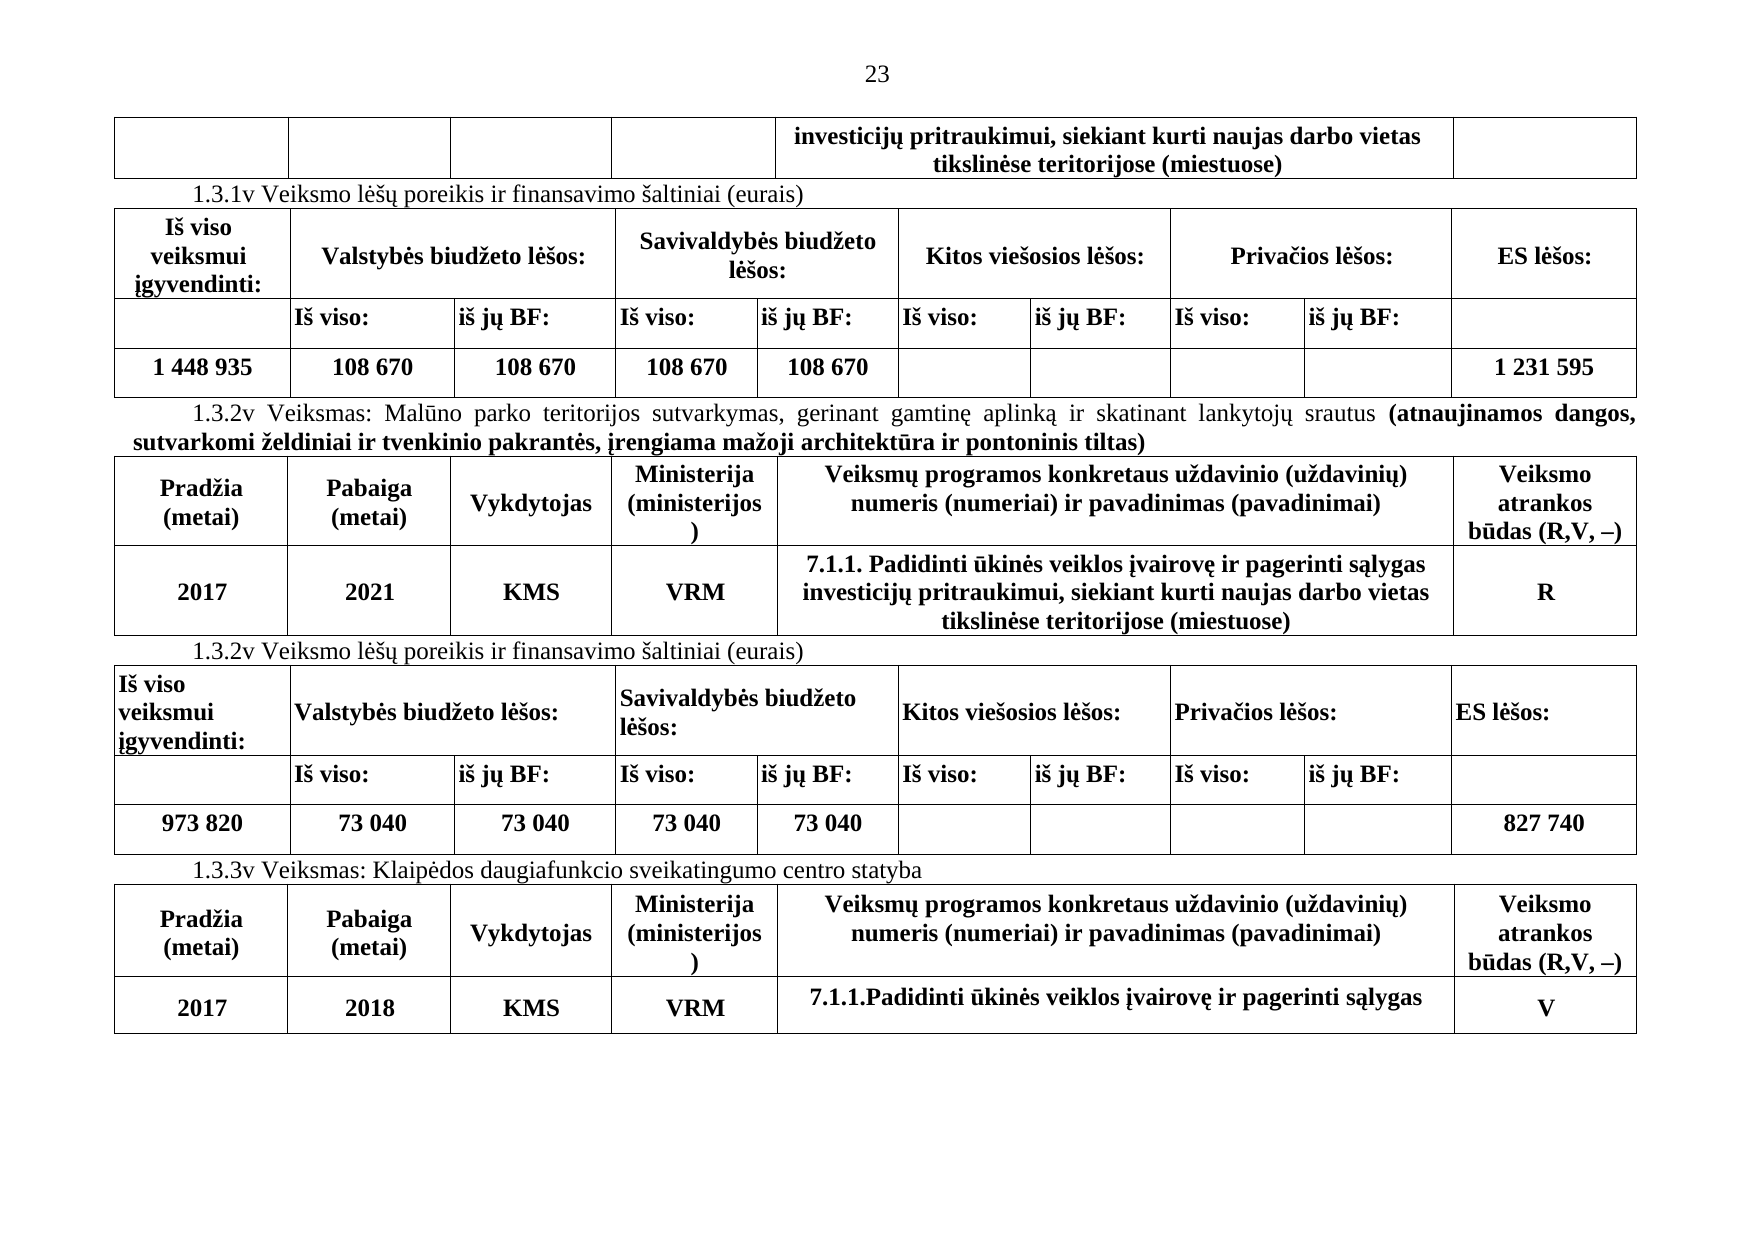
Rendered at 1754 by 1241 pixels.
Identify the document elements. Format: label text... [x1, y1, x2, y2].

table_cell investicijų pritraukimui, siekiant kurti naujas darbo vietas tikslinėse teritorijose (miestuose) [776, 118, 1453, 178]
table_cell [1031, 349, 1170, 397]
table_cell iš jų BF: [1305, 299, 1451, 348]
table_header Pradžia (metai) [115, 457, 287, 545]
table_cell 1 448 935 [115, 349, 290, 397]
table_cell iš jų BF: [758, 756, 898, 804]
table_cell 108 670 [291, 349, 454, 397]
table_header Veiksmų programos konkretaus uždavinio (uždavinių) numeris (numeriai) ir pavadinimas (pavadinimai) [778, 457, 1453, 545]
table_cell iš jų BF: [1305, 756, 1451, 804]
text 1.3.3v Veiksmas: Klaipėdos daugiafunkcio sveikatingumo centro statyba [118, 855, 1636, 883]
table_cell 108 670 [616, 349, 757, 397]
table_cell Iš viso: [1171, 756, 1304, 804]
table_header Kitos viešosios lėšos: [899, 666, 1170, 755]
table_cell Iš viso: [291, 299, 454, 348]
table_cell [1452, 756, 1636, 804]
table_cell Iš viso: [899, 756, 1030, 804]
table_cell [1454, 118, 1636, 178]
table_header Pradžia (metai) [115, 885, 287, 976]
table_cell 2021 [288, 546, 450, 635]
table_cell Iš viso: [1171, 299, 1304, 348]
table_cell V [1455, 977, 1636, 1032]
table_cell 2017 [115, 546, 287, 635]
table_cell [1305, 349, 1451, 397]
table_cell [1452, 299, 1636, 348]
table_cell [1171, 805, 1304, 854]
table_cell 73 040 [616, 805, 757, 854]
table_cell Iš viso: [899, 299, 1030, 348]
table_cell [289, 118, 450, 178]
table_header ES lėšos: [1452, 666, 1636, 755]
table_cell 1 231 595 [1452, 349, 1636, 397]
table_header Valstybės biudžeto lėšos: [291, 666, 615, 755]
table_header Pabaiga (metai) [288, 885, 450, 976]
table_cell 73 040 [291, 805, 454, 854]
table_header Ministerija (ministerijos) [612, 885, 777, 976]
table_cell 108 670 [758, 349, 898, 397]
table_cell iš jų BF: [1031, 756, 1170, 804]
table_header ES lėšos: [1452, 209, 1636, 298]
table_header Veiksmų programos konkretaus uždavinio (uždavinių) numeris (numeriai) ir pavadinimas (pavadinimai) [778, 885, 1454, 976]
table_header Kitos viešosios lėšos: [899, 209, 1170, 298]
table_cell iš jų BF: [1031, 299, 1170, 348]
text 1.3.2v Veiksmas: Malūno parko teritorijos sutvarkymas, gerinant gamtinę aplinką ir skatinant lankytojų srautus (atnaujinamos dangos, sutvarkomi želdiniai ir tvenkinio pakrantės, įrengiama mažoji architektūra ir pontoninis tiltas) [133, 398, 1636, 456]
table_cell 108 670 [455, 349, 615, 397]
text 1.3.1v Veiksmo lėšų poreikis ir finansavimo šaltiniai (eurais) [118, 179, 1636, 208]
table_cell 7.1.1. Padidinti ūkinės veiklos įvairovę ir pagerinti sąlygas investicijų pritraukimui, siekiant kurti naujas darbo vietas tikslinėse teritorijose (miestuose) [778, 546, 1453, 635]
text 1.3.2v Veiksmo lėšų poreikis ir finansavimo šaltiniai (eurais) [118, 636, 1636, 665]
table_cell R [1454, 546, 1636, 635]
table_cell [1305, 805, 1451, 854]
table_cell KMS [451, 977, 611, 1032]
table_cell 73 040 [455, 805, 615, 854]
table_cell [1031, 805, 1170, 854]
table_cell Iš viso: [291, 756, 454, 804]
table_header Veiksmo atrankos būdas (R,V, –) [1454, 457, 1636, 545]
table_header Vykdytojas [451, 885, 611, 976]
table_cell VRM [612, 546, 777, 635]
table_cell Iš viso: [616, 756, 757, 804]
table_cell 827 740 [1452, 805, 1636, 854]
table_cell [115, 299, 290, 348]
table_header Valstybės biudžeto lėšos: [291, 209, 615, 298]
table_cell [899, 805, 1030, 854]
table_cell iš jų BF: [455, 299, 615, 348]
table_header Savivaldybės biudžeto lėšos: [616, 209, 898, 298]
table_cell [451, 118, 611, 178]
table_cell [1171, 349, 1304, 397]
table_header Vykdytojas [451, 457, 611, 545]
table_header Privačios lėšos: [1171, 666, 1451, 755]
table_header Savivaldybės biudžeto lėšos: [616, 666, 898, 755]
table_header Pabaiga (metai) [288, 457, 450, 545]
table_cell iš jų BF: [455, 756, 615, 804]
table_header Ministerija (ministerijos) [612, 457, 777, 545]
table_cell [612, 118, 775, 178]
table_cell 7.1.1.Padidinti ūkinės veiklos įvairovę ir pagerinti sąlygas [778, 977, 1454, 1032]
table_header Iš viso veiksmui įgyvendinti: [115, 666, 290, 755]
table_header Privačios lėšos: [1171, 209, 1451, 298]
table_cell iš jų BF: [758, 299, 898, 348]
table_cell 2017 [115, 977, 287, 1032]
table_cell [115, 756, 290, 804]
table_cell KMS [451, 546, 611, 635]
table_cell 2018 [288, 977, 450, 1032]
table_header Veiksmo atrankos būdas (R,V, –) [1455, 885, 1636, 976]
table_cell [899, 349, 1030, 397]
table_cell 973 820 [115, 805, 290, 854]
table_header Iš viso veiksmui įgyvendinti: [115, 209, 290, 298]
table_cell [115, 118, 288, 178]
table_cell VRM [612, 977, 777, 1032]
table_cell Iš viso: [616, 299, 757, 348]
table_cell 73 040 [758, 805, 898, 854]
